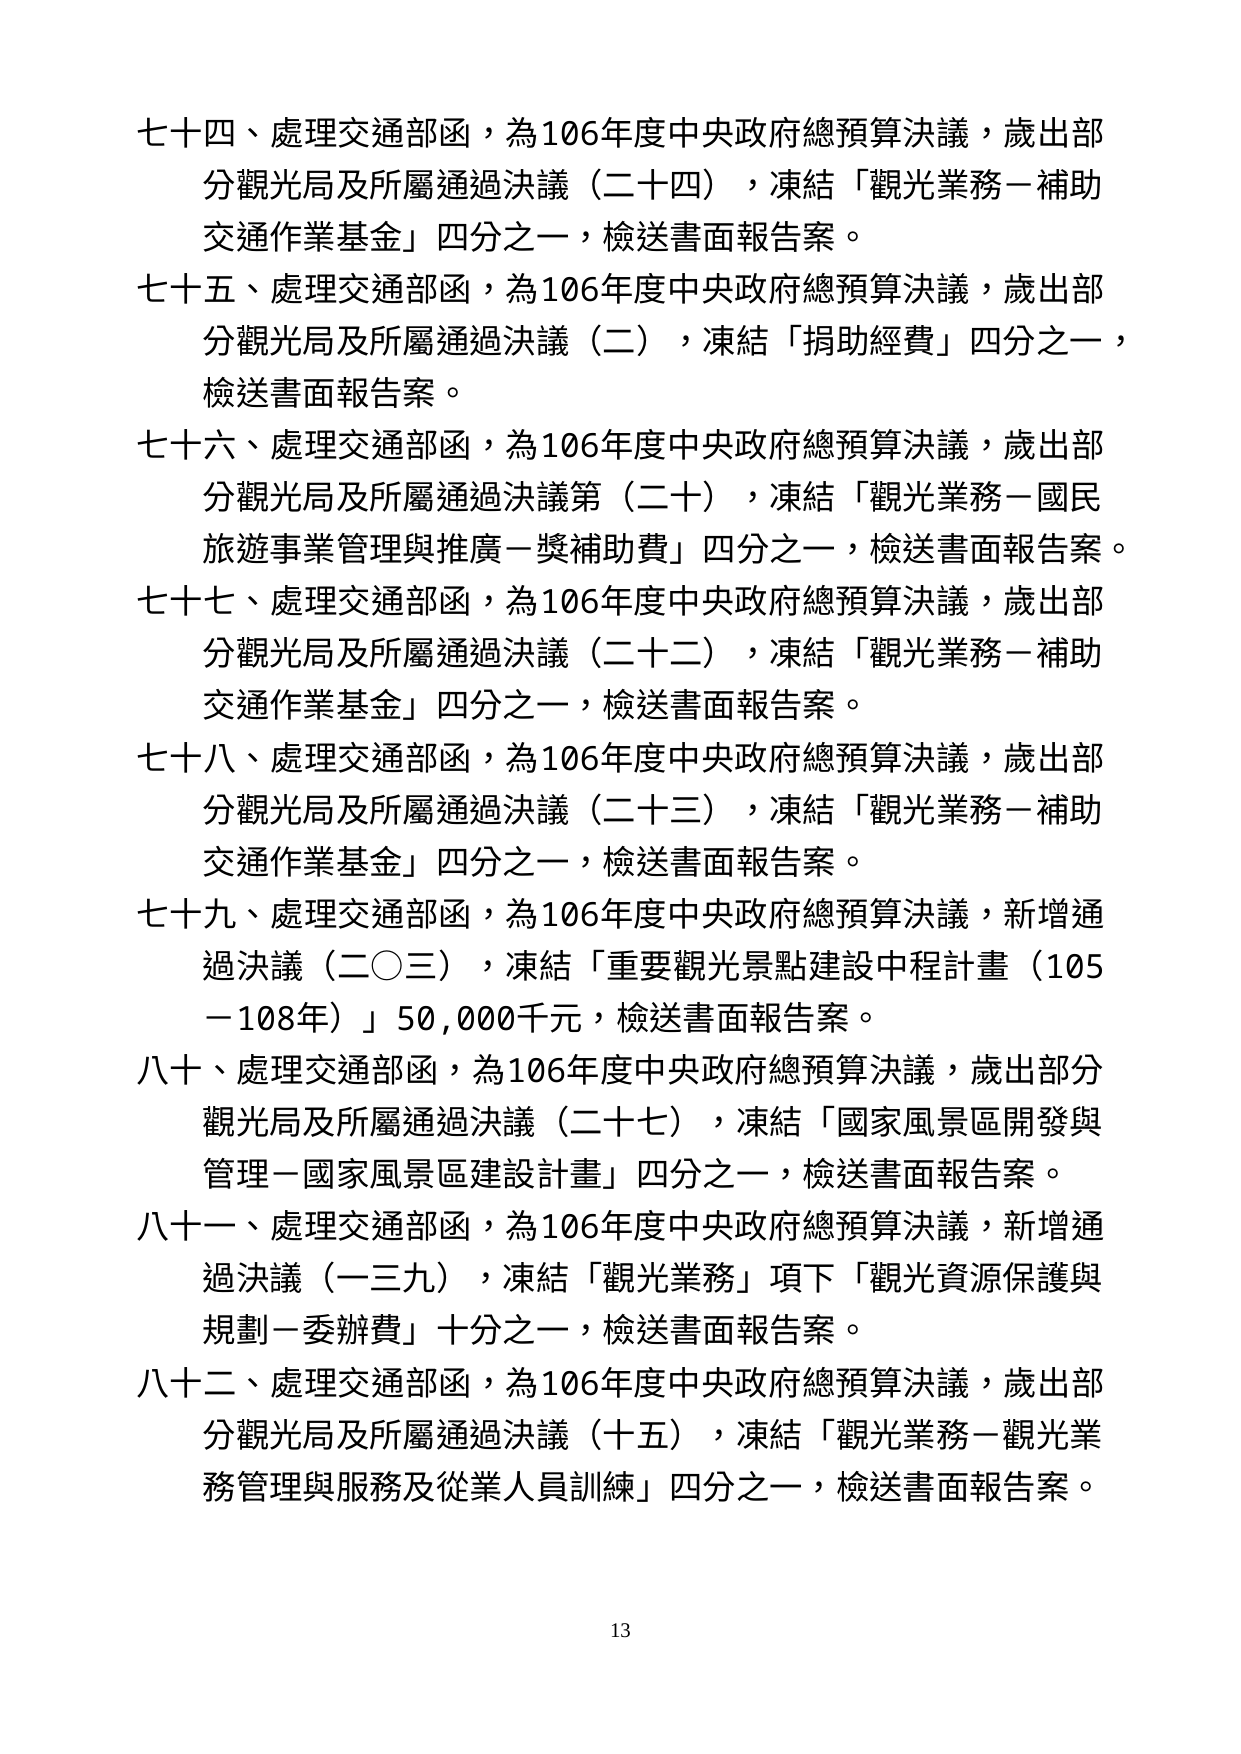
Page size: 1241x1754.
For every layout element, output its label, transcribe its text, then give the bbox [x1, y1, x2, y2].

text 八十一、處理交通部函，為106年度中央政府總預算決議，新增通過決議（一三九），凍結「觀光業務」項下「觀光資源保護與規劃－委辦費」十分之一，檢送書面報告案。 [136, 1197, 1104, 1353]
text 七十四、處理交通部函，為106年度中央政府總預算決議，歲出部分觀光局及所屬通過決議（二十四），凍結「觀光業務－補助交通作業基金」四分之一，檢送書面報告案。 [136, 103, 1104, 259]
text 八十二、處理交通部函，為106年度中央政府總預算決議，歲出部分觀光局及所屬通過決議（十五），凍結「觀光業務－觀光業務管理與服務及從業人員訓練」四分之一，檢送書面報告案。 [136, 1353, 1104, 1509]
text 八十、處理交通部函，為106年度中央政府總預算決議，歲出部分觀光局及所屬通過決議（二十七），凍結「國家風景區開發與管理－國家風景區建設計畫」四分之一，檢送書面報告案。 [136, 1041, 1104, 1197]
text 七十六、處理交通部函，為106年度中央政府總預算決議，歲出部分觀光局及所屬通過決議第（二十），凍結「觀光業務－國民旅遊事業管理與推廣－獎補助費」四分之一，檢送書面報告案。 [136, 416, 1104, 572]
text 七十九、處理交通部函，為106年度中央政府總預算決議，新增通過決議（二○三），凍結「重要觀光景點建設中程計畫（105－108年）」50,000千元，檢送書面報告案。 [136, 884, 1104, 1041]
text 七十五、處理交通部函，為106年度中央政府總預算決議，歲出部分觀光局及所屬通過決議（二），凍結「捐助經費」四分之一，檢送書面報告案。 [136, 259, 1104, 416]
text 七十八、處理交通部函，為106年度中央政府總預算決議，歲出部分觀光局及所屬通過決議（二十三），凍結「觀光業務－補助交通作業基金」四分之一，檢送書面報告案。 [136, 728, 1104, 884]
text 七十七、處理交通部函，為106年度中央政府總預算決議，歲出部分觀光局及所屬通過決議（二十二），凍結「觀光業務－補助交通作業基金」四分之一，檢送書面報告案。 [136, 572, 1104, 728]
